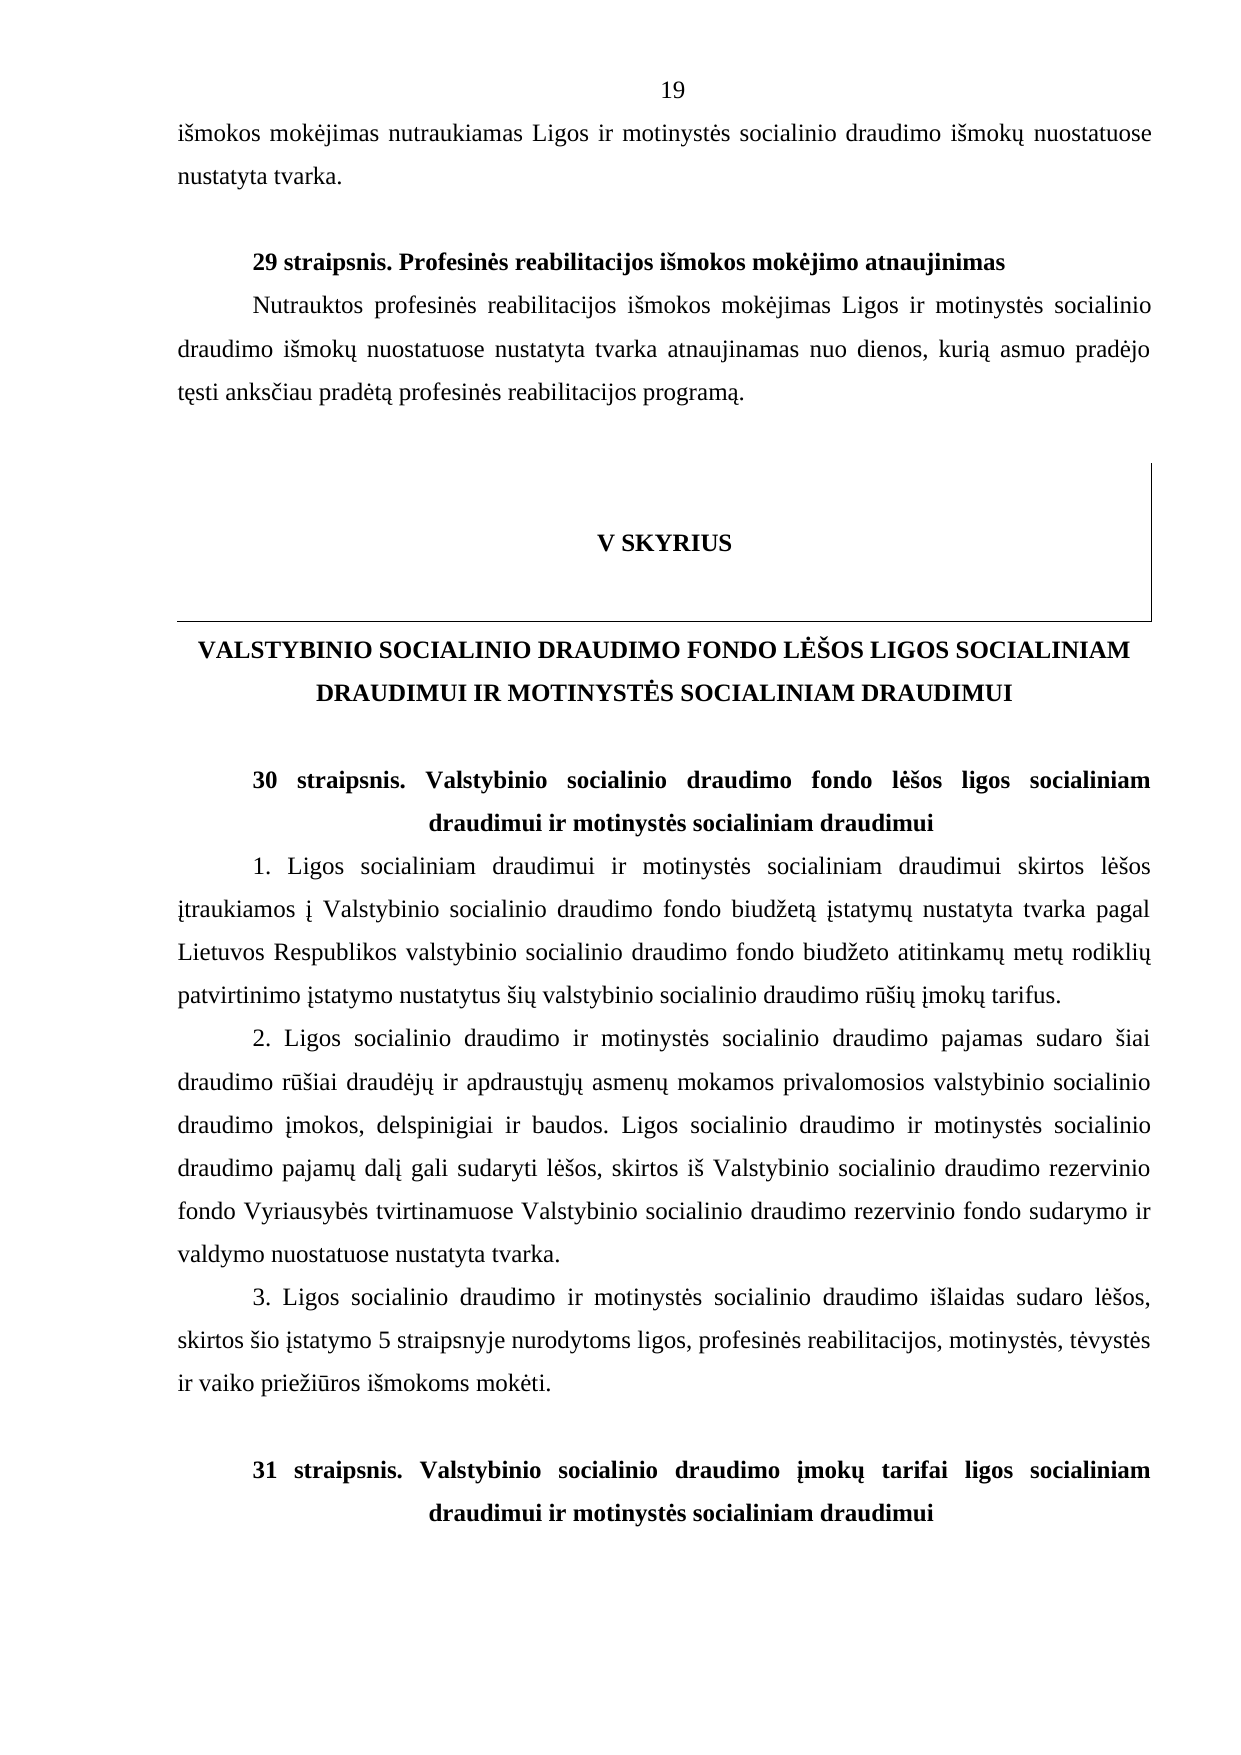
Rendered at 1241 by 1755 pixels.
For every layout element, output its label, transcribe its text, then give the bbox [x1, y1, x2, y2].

text 31 straipsnis. Valstybinio socialinio draudimo įmokų tarifai ligos socialiniam draudimui ir motinystės socialiniam draudimui [252, 1455, 1152, 1527]
text V SKYRIUS [177, 463, 1151, 621]
text 2. Ligos socialinio draudimo ir motinystės socialinio draudimo pajamas sudaro šiai draudimo rūšiai draudėjų ir apdraustųjų asmenų mokamos privalomosios valstybinio socialinio draudimo įmokos, delspinigiai ir baudos. Ligos socialinio draudimo ir motinystės socialinio draudimo pajamų dalį gali sudaryti lėšos, skirtos iš Valstybinio socialinio draudimo rezervinio fondo Vyriausybės tvirtinamuose Valstybinio socialinio draudimo rezervinio fondo sudarymo ir valdymo nuostatuose nustatyta tvarka. [177, 1023, 1152, 1268]
text 1. Ligos socialiniam draudimui ir motinystės socialiniam draudimui skirtos lėšos įtraukiamos į Valstybinio socialinio draudimo fondo biudžetą įstatymų nustatyta tvarka pagal Lietuvos Respublikos valstybinio socialinio draudimo fondo biudžeto atitinkamų metų rodiklių patvirtinimo įstatymo nustatytus šių valstybinio socialinio draudimo rūšių įmokų tarifus. [177, 851, 1152, 1009]
text 30 straipsnis. Valstybinio socialinio draudimo fondo lėšos ligos socialiniam draudimui ir motinystės socialiniam draudimui [252, 765, 1152, 837]
text VALSTYBINIO SOCIALINIO DRAUDIMO FONDO LĖŠOS LIGOS SOCIALINIAM DRAUDIMUI IR MOTINYSTĖS SOCIALINIAM DRAUDIMUI [177, 635, 1152, 707]
text 3. Ligos socialinio draudimo ir motinystės socialinio draudimo išlaidas sudaro lėšos, skirtos šio įstatymo 5 straipsnyje nurodytoms ligos, profesinės reabilitacijos, motinystės, tėvystės ir vaiko priežiūros išmokoms mokėti. [177, 1282, 1152, 1397]
text 29 straipsnis. Profesinės reabilitacijos išmokos mokėjimo atnaujinimas [177, 247, 1152, 276]
text išmokos mokėjimas nutraukiamas Ligos ir motinystės socialinio draudimo išmokų nuostatuose nustatyta tvarka. [177, 118, 1152, 190]
text Nutrauktos profesinės reabilitacijos išmokos mokėjimas Ligos ir motinystės socialinio draudimo išmokų nuostatuose nustatyta tvarka atnaujinamas nuo dienos, kurią asmuo pradėjo tęsti anksčiau pradėtą profesinės reabilitacijos programą. [177, 291, 1152, 406]
